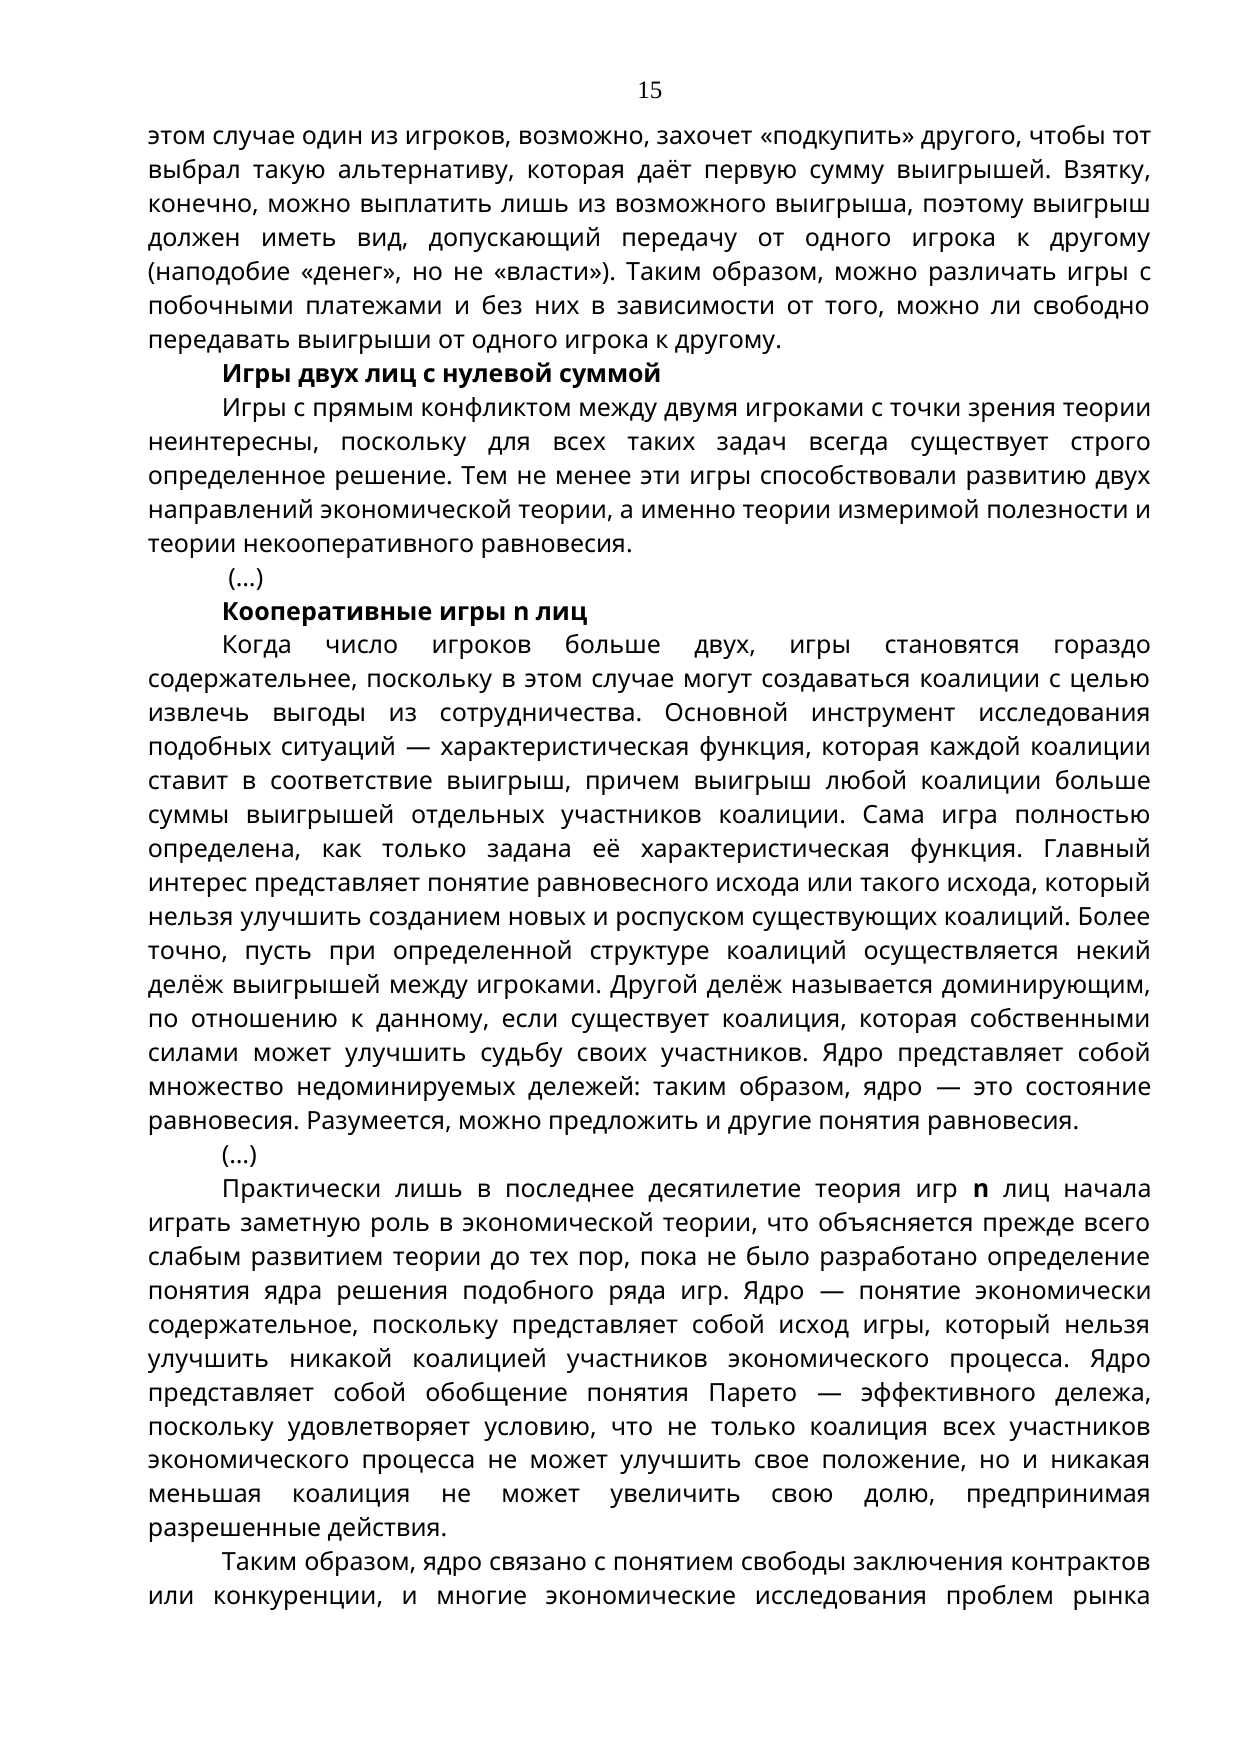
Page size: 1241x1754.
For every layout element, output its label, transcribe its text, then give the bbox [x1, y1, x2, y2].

text Игры с прямым конфликтом между двумя игроками с точки зрения теории неинтересны, поскольку для всех таких задач всегда существует строго определенное решение. Тем не менее эти игры способствовали развитию двух направлений экономической теории, а именно теории измеримой полезности и теории некооперативного равновесия. [148, 390, 1152, 559]
text Кооперативные игры n лиц [148, 593, 1152, 627]
text Игры двух лиц с нулевой суммой [148, 356, 1152, 390]
text Когда число игроков больше двух, игры становятся гораздо содержательнее, поскольку в этом случае могут создаваться коалиции с целью извлечь выгоды из сотрудничества. Основной инструмент исследования подобных ситуаций — характеристическая функция, которая каждой коалиции ставит в соответствие выигрыш, причем выигрыш любой коалиции больше суммы выигрышей отдельных участников коалиции. Сама игра полностью определена, как только задана её характеристическая функция. Главный интерес представляет понятие равновесного исхода или такого исхода, который нельзя улучшить созданием новых и роспуском существующих коалиций. Более точно, пусть при определенной структуре коалиций осуществляется некий делёж выигрышей между игроками. Другой делёж называется доминирующим, по отношению к данному, если существует коалиция, которая собственными силами может улучшить судьбу своих участников. Ядро представляет собой множество недоминируемых дележей: таким образом, ядро — это состояние равновесия. Разумеется, можно предложить и другие понятия равновесия. [148, 627, 1152, 1137]
text Практически лишь в последнее десятилетие теория игр n лиц начала играть заметную роль в экономической теории, что объясняется прежде всего слабым развитием теории до тех пор, пока не было разработано определение понятия ядра решения подобного ряда игр. Ядро — понятие экономически содержательное, поскольку представляет собой исход игры, который нельзя улучшить никакой коалицией участников экономического процесса. Ядро представляет собой обобщение понятия Парето — эффективного дележа, поскольку удовлетворяет условию, что не только коалиция всех участников экономического процесса не может улучшить свое положение, но и никакая меньшая коалиция не может увеличить свою долю, предпринимая разрешенные действия. [148, 1171, 1152, 1544]
text этом случае один из игроков, возможно, захочет «подкупить» другого, чтобы тот выбрал такую альтернативу, которая даёт первую сумму выигрышей. Взятку, конечно, можно выплатить лишь из возможного выигрыша, поэтому выигрыш должен иметь вид, допускающий передачу от одного игрока к другому (наподобие «денег», но не «власти»). Таким образом, можно различать игры с побочными платежами и без них в зависимости от того, можно ли свободно передавать выигрыши от одного игрока к другому. [148, 118, 1152, 356]
text (…) [148, 1137, 1152, 1171]
text Таким образом, ядро связано с понятием свободы заключения контрактов или конкуренции, и многие экономические исследования проблем рынка [148, 1544, 1152, 1612]
text (…) [148, 559, 1152, 593]
